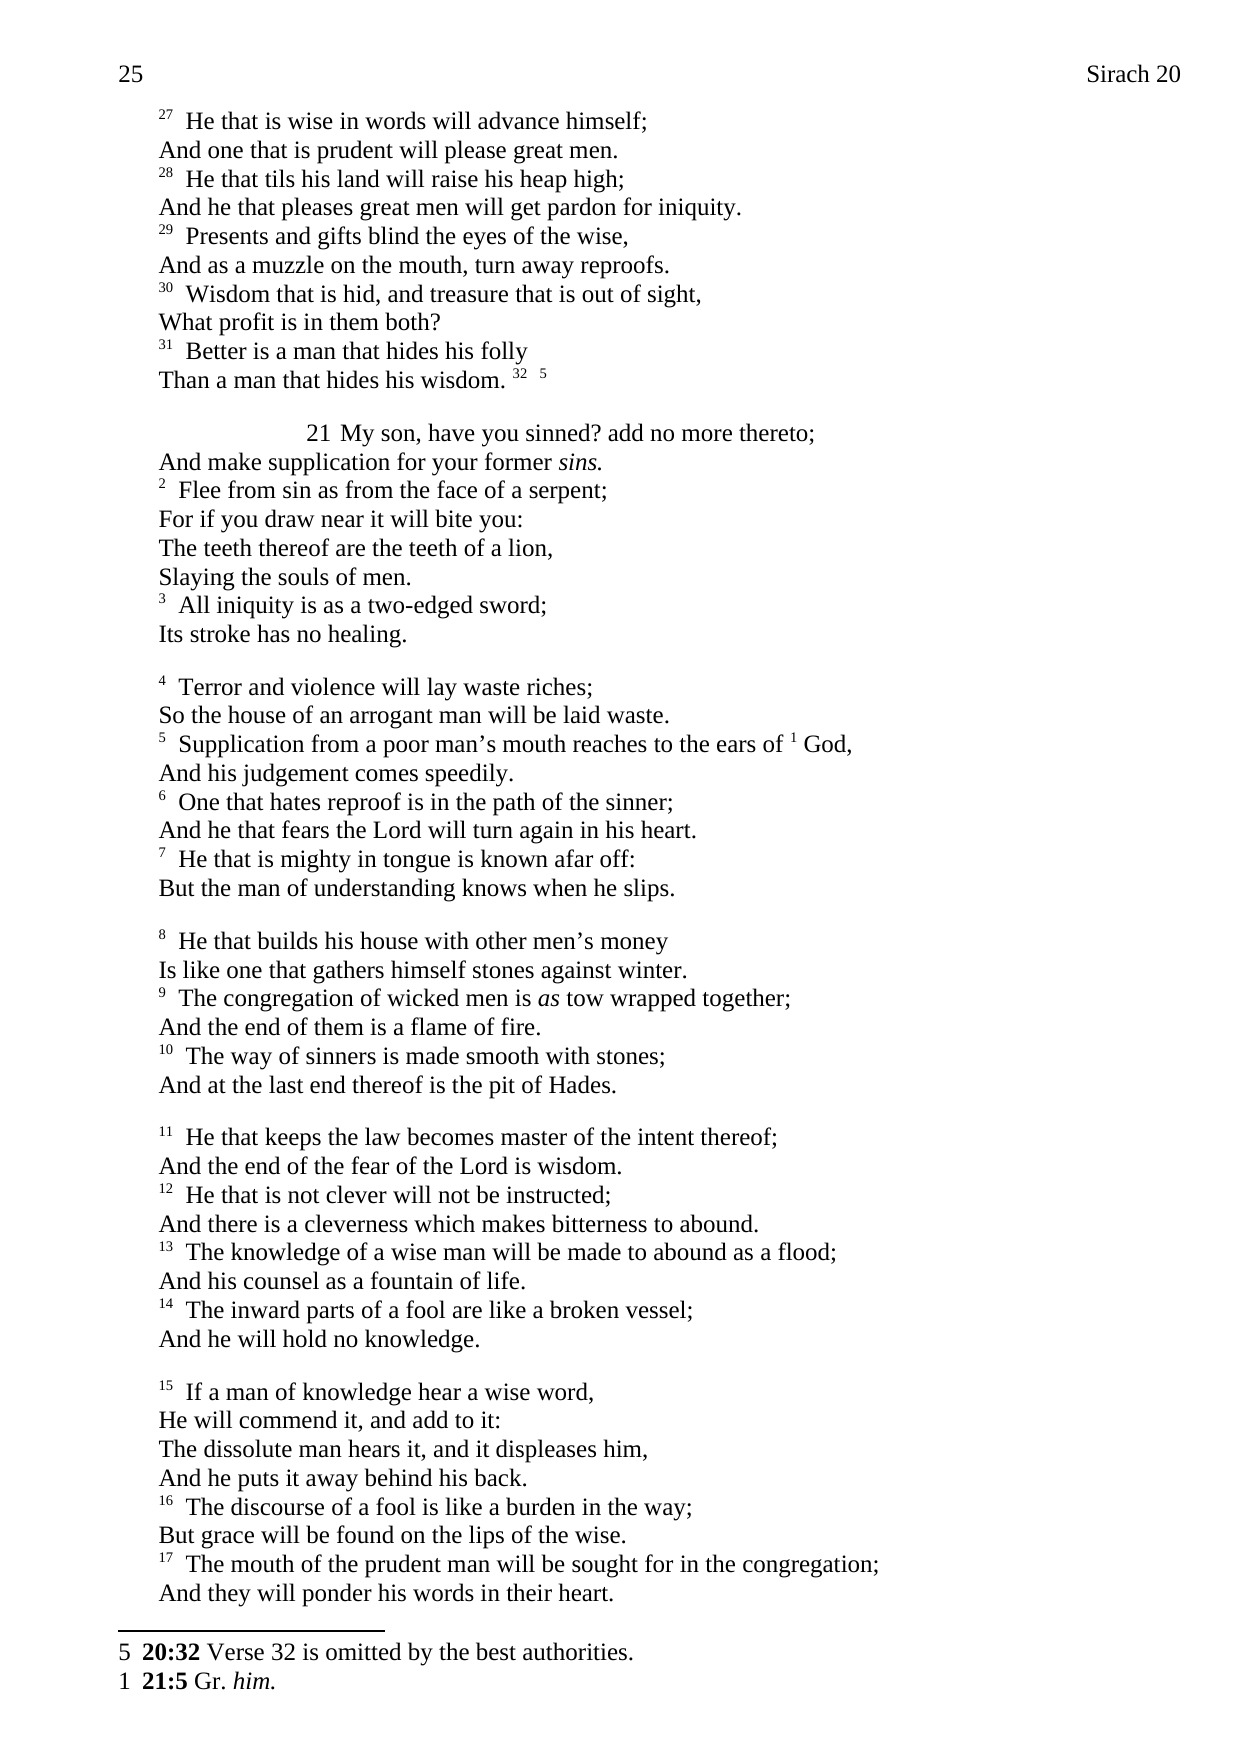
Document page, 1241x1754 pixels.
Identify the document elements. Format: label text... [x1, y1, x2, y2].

text 3 All iniquity is as a two-edged sword; [158, 590, 1181, 619]
text And he that fears the Lord will turn again in his heart. [158, 816, 1181, 844]
text 29 Presents and gifts blind the eyes of the wise, [158, 221, 1181, 250]
text 30 Wisdom that is hid, and treasure that is out of sight, [158, 279, 1181, 307]
text And the end of the fear of the Lord is wisdom. [158, 1151, 1181, 1180]
text And his counsel as a fountain of life. [158, 1266, 1181, 1295]
text But the man of understanding knows when he slips. [158, 873, 1181, 902]
text 6 One that hates reproof is in the path of the sinner; [158, 787, 1181, 816]
text What profit is in them both? [158, 307, 1181, 336]
text He will commend it, and add to it: [158, 1405, 1181, 1434]
text So the house of an arrogant man will be laid waste. [158, 701, 1181, 729]
text 14 The inward parts of a fool are like a broken vessel; [158, 1295, 1181, 1324]
text 9 The congregation of wicked men is as tow wrapped together; [158, 983, 1181, 1012]
text And he puts it away behind his back. [158, 1463, 1181, 1492]
text And he that pleases great men will get pardon for iniquity. [158, 192, 1181, 221]
text 8 He that builds his house with other men’s money [158, 926, 1181, 955]
text 7 He that is mighty in tongue is known afar off: [158, 844, 1181, 873]
text And he will hold no knowledge. [158, 1324, 1181, 1352]
text 21My son, have you sinned? add no more thereto; [306, 418, 1181, 447]
text Than a man that hides his wisdom. 32 [158, 365, 1181, 394]
text But grace will be found on the lips of the wise. [158, 1520, 1181, 1549]
text And as a muzzle on the mouth, turn away reproofs. [158, 250, 1181, 279]
text 21:5 Gr. him. [118, 1666, 1181, 1695]
text And the end of them is a flame of fire. [158, 1012, 1181, 1041]
text For if you draw near it will bite you: [158, 504, 1181, 533]
text 13 The knowledge of a wise man will be made to abound as a flood; [158, 1237, 1181, 1266]
text The teeth thereof are the teeth of a lion, [158, 533, 1181, 562]
text 10 The way of sinners is made smooth with stones; [158, 1041, 1181, 1070]
text 27 He that is wise in words will advance himself; [158, 106, 1181, 135]
text And at the last end thereof is the pit of Hades. [158, 1070, 1181, 1098]
text 20:32 Verse 32 is omitted by the best authorities. [118, 1637, 1181, 1666]
text The dissolute man hears it, and it displeases him, [158, 1434, 1181, 1463]
text 15 If a man of knowledge hear a wise word, [158, 1377, 1181, 1405]
text 12 He that is not clever will not be instructed; [158, 1180, 1181, 1209]
text And there is a cleverness which makes bitterness to abound. [158, 1209, 1181, 1237]
text And his judgement comes speedily. [158, 758, 1181, 787]
text 28 He that tils his land will raise his heap high; [158, 164, 1181, 192]
text Is like one that gathers himself stones against winter. [158, 955, 1181, 983]
text And make supplication for your former sins. [158, 447, 1181, 475]
text 5 Supplication from a poor man’s mouth reaches to the ears of God, [158, 729, 1181, 758]
text 31 Better is a man that hides his folly [158, 336, 1181, 365]
text 2 Flee from sin as from the face of a serpent; [158, 475, 1181, 504]
text 16 The discourse of a fool is like a burden in the way; [158, 1492, 1181, 1520]
text And they will ponder his words in their heart. [158, 1578, 1181, 1607]
text 4 Terror and violence will lay waste riches; [158, 672, 1181, 701]
text And one that is prudent will please great men. [158, 135, 1181, 164]
text 17 The mouth of the prudent man will be sought for in the congregation; [158, 1549, 1181, 1578]
text Slaying the souls of men. [158, 562, 1181, 590]
text Its stroke has no healing. [158, 619, 1181, 648]
text 11 He that keeps the law becomes master of the intent thereof; [158, 1122, 1181, 1151]
